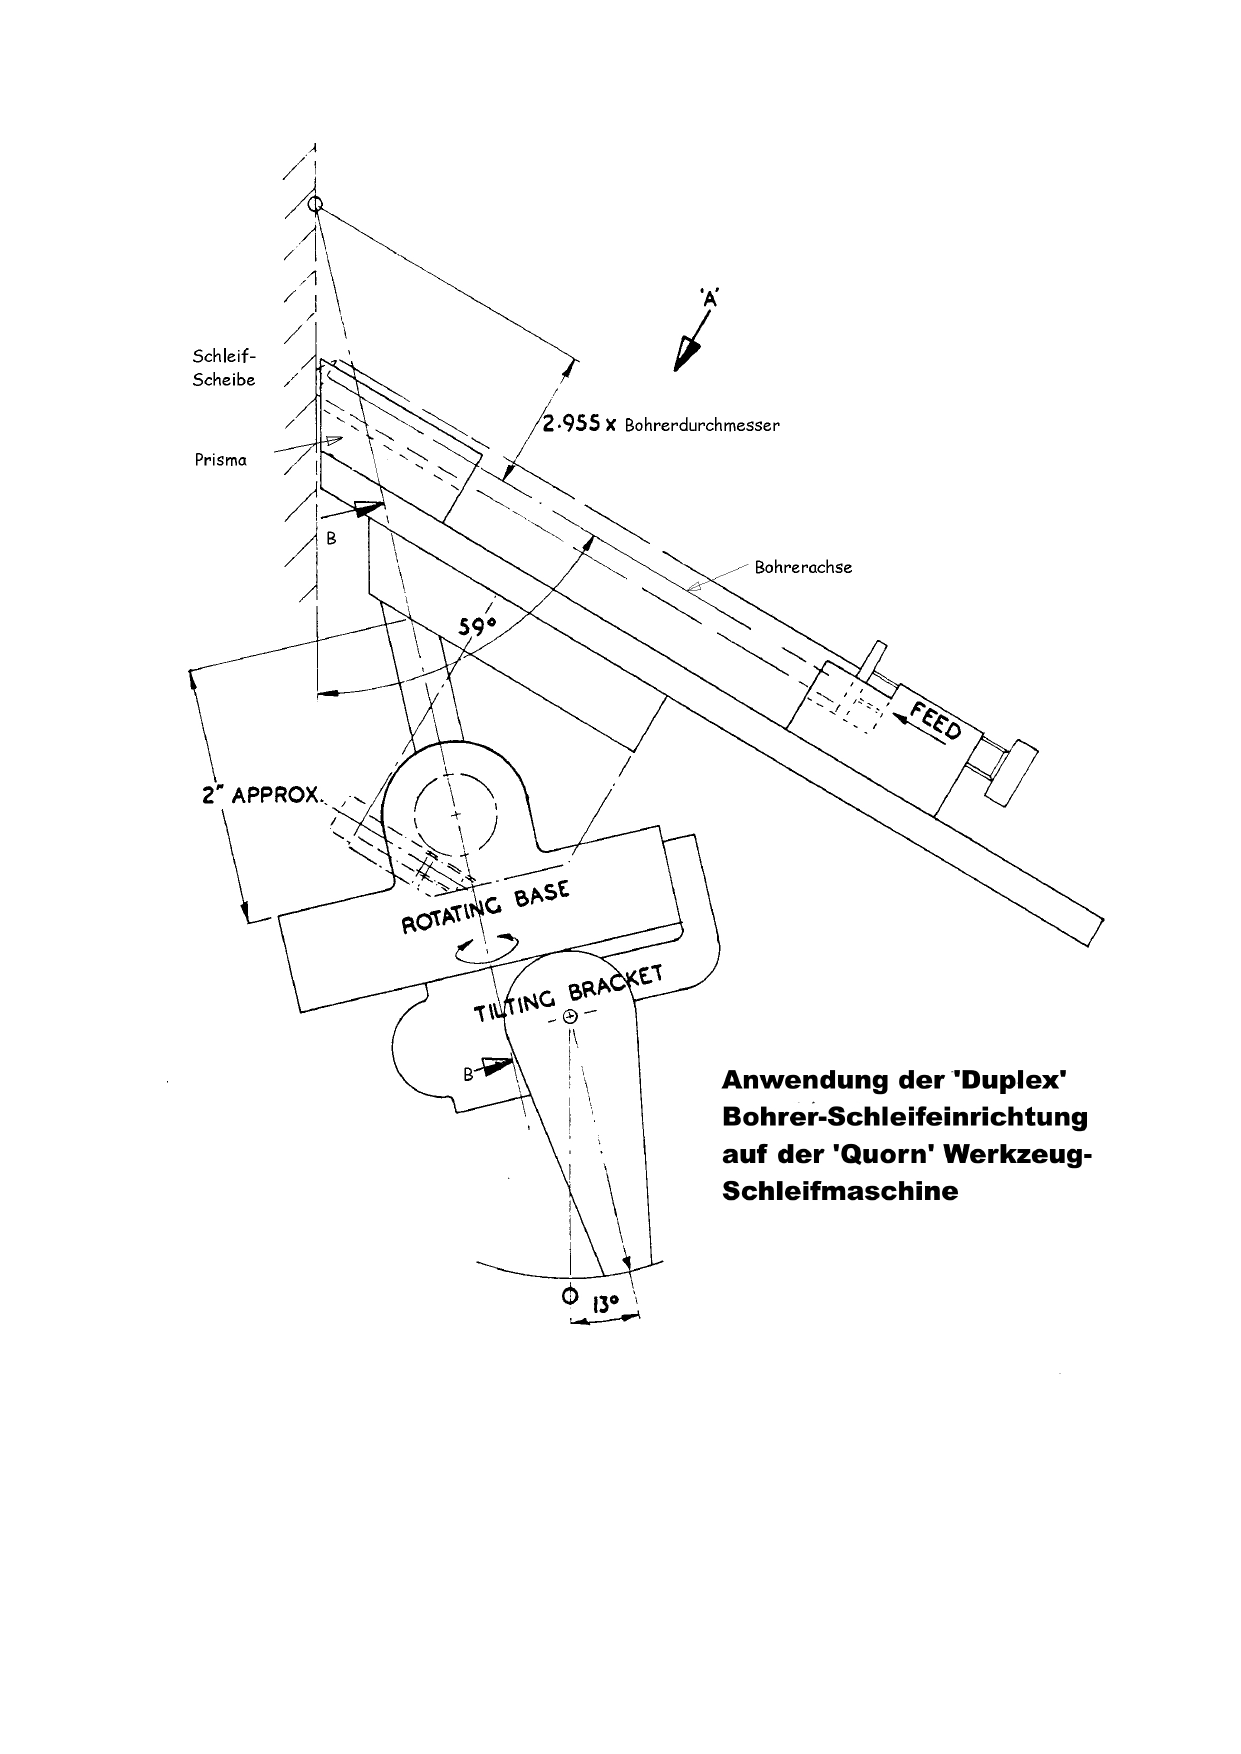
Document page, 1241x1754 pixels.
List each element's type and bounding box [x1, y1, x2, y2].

picture [118, 118, 1122, 1380]
